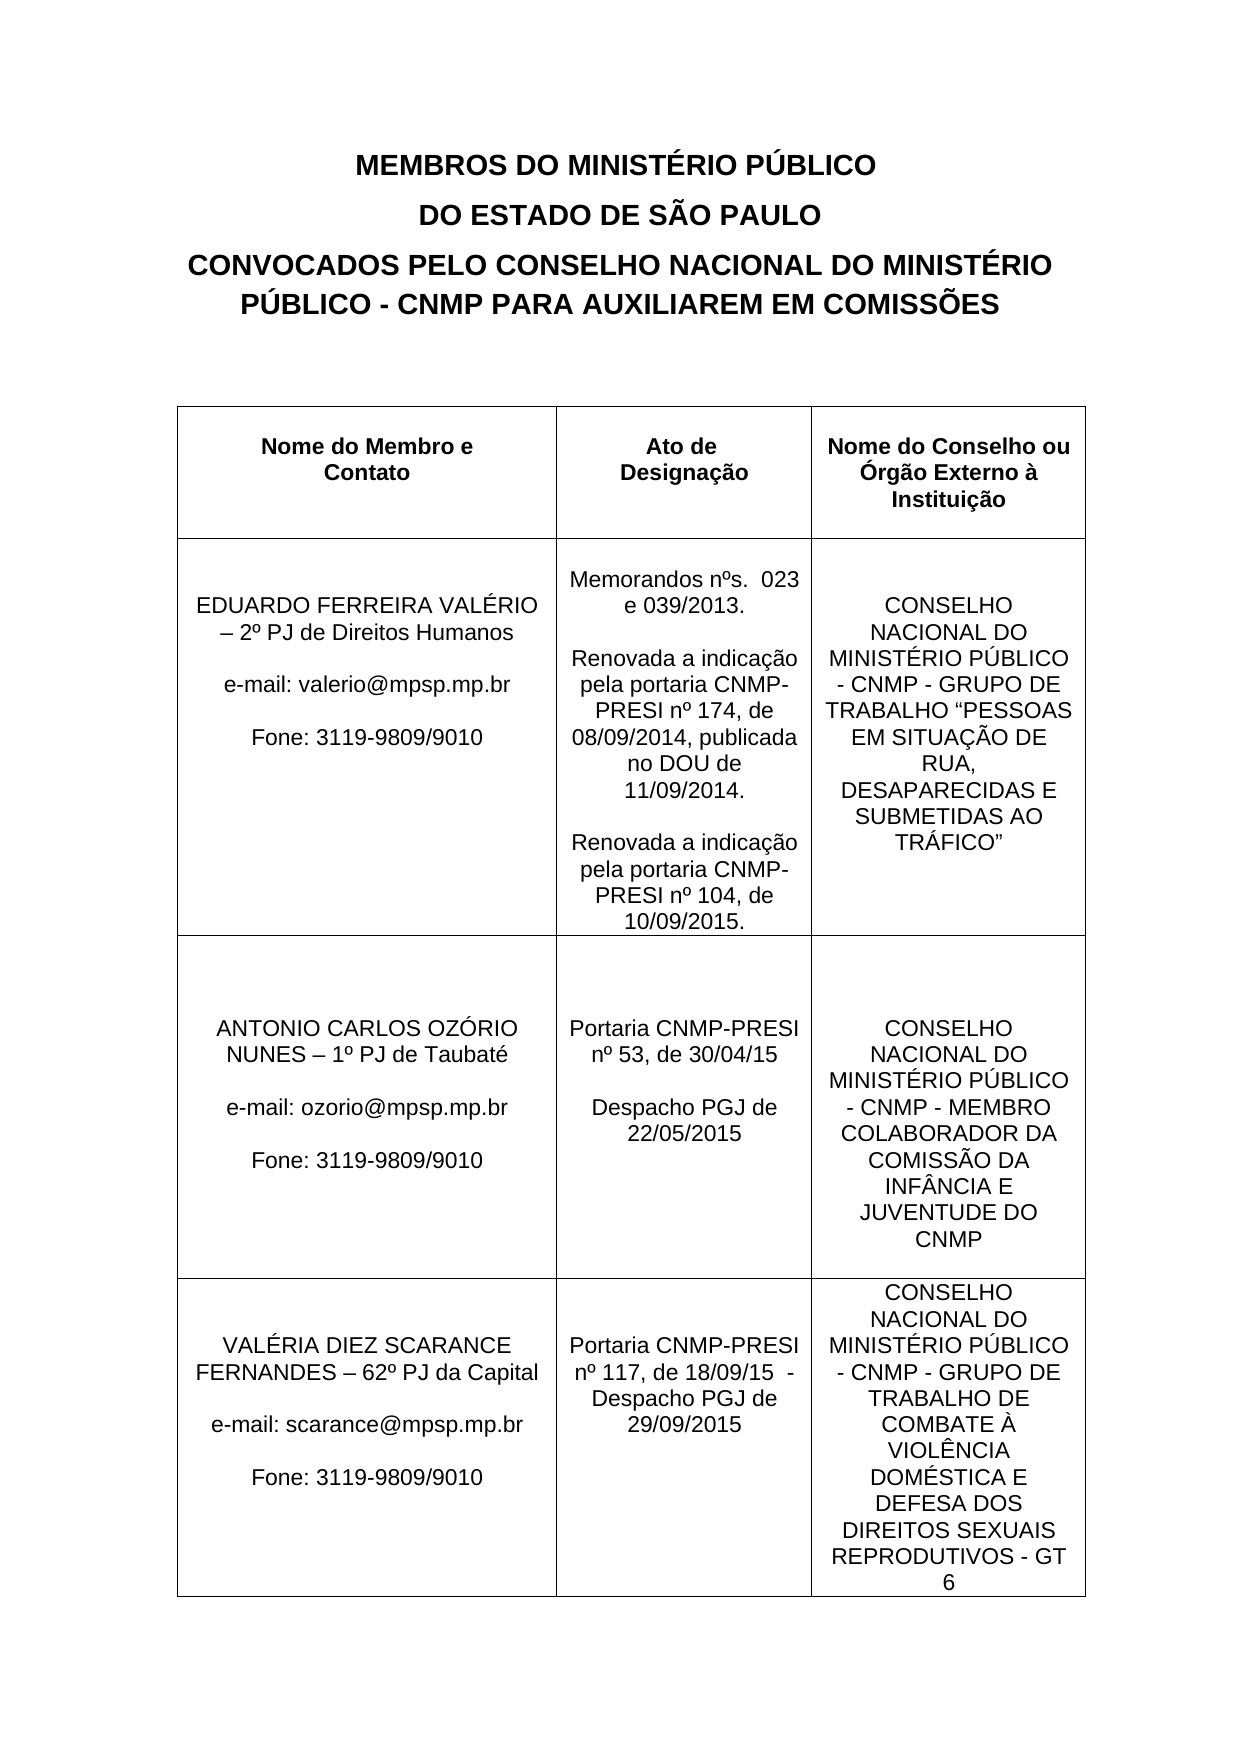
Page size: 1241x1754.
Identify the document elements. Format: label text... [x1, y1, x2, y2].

text MEMBROS DO MINISTÉRIO PÚBLICO [177, 148, 1063, 181]
table_header Ato de Designação [557, 407, 811, 538]
table_header Nome do Conselho ou Órgão Externo à Instituição [812, 407, 1085, 538]
table_cell CONSELHO NACIONAL DO MINISTÉRIO PÚBLICO - CNMP - GRUPO DE TRABALHO DE COMBATE À VIOLÊNCIA DOMÉSTICA E DEFESA DOS DIREITOS SEXUAIS REPRODUTIVOS - GT 6 [812, 1279, 1085, 1596]
table_cell Portaria CNMP-PRESI nº 117, de 18/09/15 - Despacho PGJ de 29/09/2015 [557, 1279, 811, 1596]
table_cell VALÉRIA DIEZ SCARANCE FERNANDES – 62º PJ da Capital e-mail: scarance@mpsp.mp.br Fone: 3119-9809/9010 [178, 1279, 556, 1596]
table_cell CONSELHO NACIONAL DO MINISTÉRIO PÚBLICO - CNMP - GRUPO DE TRABALHO “PESSOAS EM SITUAÇÃO DE RUA, DESAPARECIDAS E SUBMETIDAS AO TRÁFICO” [812, 539, 1085, 935]
text CONVOCADOS PELO CONSELHO NACIONAL DO MINISTÉRIO PÚBLICO - CNMP PARA AUXILIAREM EM COMISSÕES [177, 248, 1063, 320]
table_cell Portaria CNMP-PRESI nº 53, de 30/04/15 Despacho PGJ de 22/05/2015 [557, 936, 811, 1278]
text DO ESTADO DE SÃO PAULO [177, 198, 1063, 231]
table_header Nome do Membro e Contato [178, 407, 556, 538]
table_cell Memorandos nºs. 023 e 039/2013. Renovada a indicação pela portaria CNMP-PRESI nº 174, de 08/09/2014, publicada no DOU de 11/09/2014. Renovada a indicação pela portaria CNMP-PRESI nº 104, de 10/09/2015. [557, 539, 811, 935]
table_cell CONSELHO NACIONAL DO MINISTÉRIO PÚBLICO - CNMP - MEMBRO COLABORADOR DA COMISSÃO DA INFÂNCIA E JUVENTUDE DO CNMP [812, 936, 1085, 1278]
table_cell EDUARDO FERREIRA VALÉRIO – 2º PJ de Direitos Humanos e-mail: valerio@mpsp.mp.br Fone: 3119-9809/9010 [178, 539, 556, 935]
table_cell ANTONIO CARLOS OZÓRIO NUNES – 1º PJ de Taubaté e-mail: ozorio@mpsp.mp.br Fone: 3119-9809/9010 [178, 936, 556, 1278]
